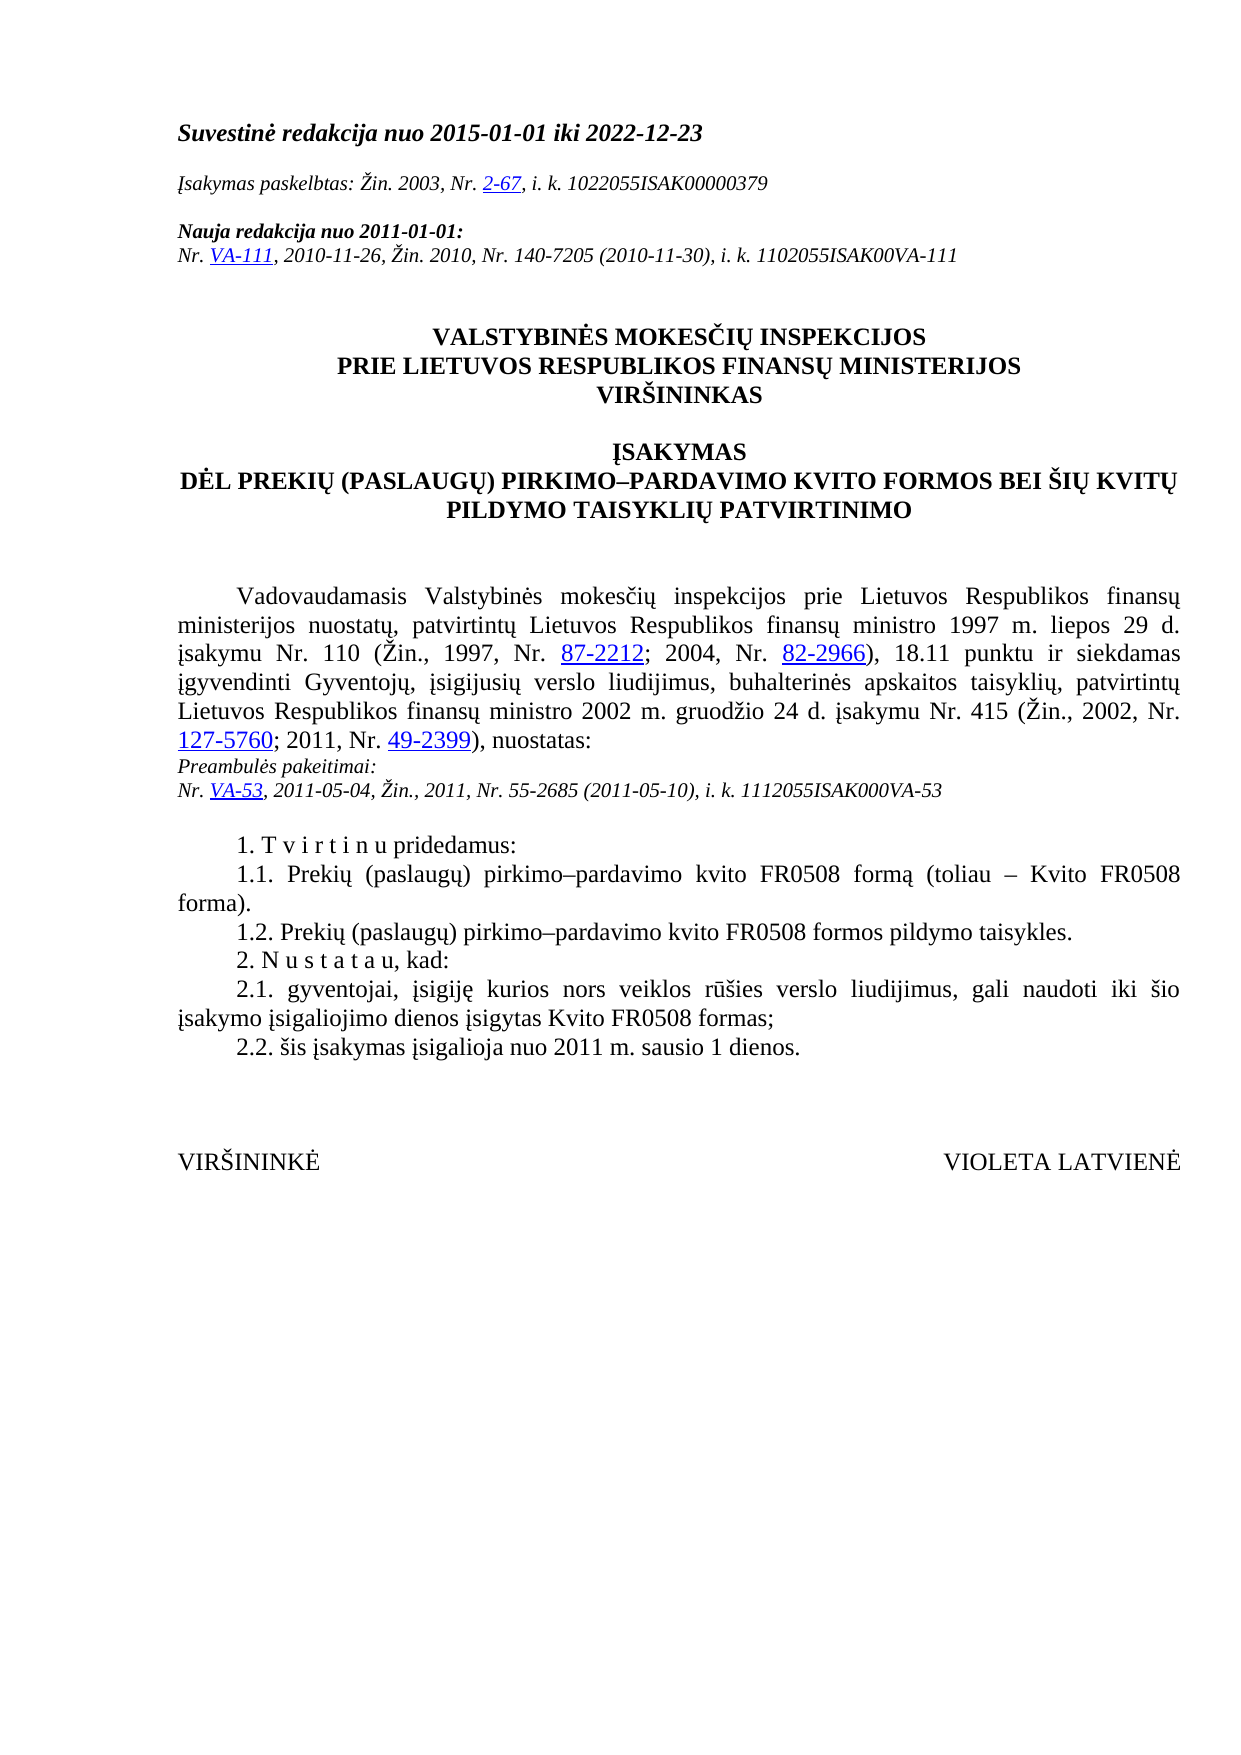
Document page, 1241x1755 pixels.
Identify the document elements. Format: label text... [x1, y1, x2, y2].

text VIRŠININKAS [177, 380, 1181, 408]
text 1. T v i r t i n u pridedamus: [177, 830, 1181, 859]
text VIRŠININKĖ VIOLETA LATVIENĖ [177, 1147, 1181, 1175]
text ĮSAKYMAS [177, 437, 1181, 466]
text Įsakymas paskelbtas: Žin. 2003, Nr. 2-67, i. k. 1022055ISAK00000379 [177, 171, 1181, 195]
text VALSTYBINĖS MOKESČIŲ INSPEKCIJOS [177, 322, 1181, 351]
text Suvestinė redakcija nuo 2015-01-01 iki 2022-12-23 [177, 118, 1181, 147]
text DĖL PREKIŲ (PASLAUGŲ) PIRKIMO–PARDAVIMO KVITO FORMOS BEI ŠIŲ KVITŲ PILDYMO TAISYKLIŲ PATVIRTINIMO [177, 466, 1181, 523]
text 2.2. šis įsakymas įsigalioja nuo 2011 m. sausio 1 dienos. [177, 1032, 1181, 1060]
text Vadovaudamasis Valstybinės mokesčių inspekcijos prie Lietuvos Respublikos finansų ministerijos nuostatų, patvirtintų Lietuvos Respublikos finansų ministro 1997 m. liepos 29 d. įsakymu Nr. 110 (Žin., 1997, Nr. 87-2212; 2004, Nr. 82-2966), 18.11 punktu ir siekdamas įgyvendinti Gyventojų, įsigijusių verslo liudijimus, buhalterinės apskaitos taisyklių, patvirtintų Lietuvos Respublikos finansų ministro 2002 m. gruodžio 24 d. įsakymu Nr. 415 (Žin., 2002, Nr. 127-5760; 2011, Nr. 49-2399), nuostatas: [177, 581, 1181, 753]
text PRIE LIETUVOS RESPUBLIKOS FINANSŲ MINISTERIJOS [177, 351, 1181, 380]
text 2.1. gyventojai, įsigiję kurios nors veiklos rūšies verslo liudijimus, gali naudoti iki šio įsakymo įsigaliojimo dienos įsigytas Kvito FR0508 formas; [177, 974, 1181, 1032]
text 2. N u s t a t a u, kad: [177, 945, 1181, 974]
text Nr. VA-53, 2011-05-04, Žin., 2011, Nr. 55-2685 (2011-05-10), i. k. 1112055ISAK000VA-53 [177, 778, 1181, 802]
text 1.1. Prekių (paslaugų) pirkimo–pardavimo kvito FR0508 formą (toliau – Kvito FR0508 forma). [177, 859, 1181, 917]
text 1.2. Prekių (paslaugų) pirkimo–pardavimo kvito FR0508 formos pildymo taisykles. [177, 917, 1181, 945]
text Preambulės pakeitimai: [177, 753, 1181, 778]
text Nauja redakcija nuo 2011-01-01: [177, 219, 1181, 243]
text Nr. VA-111, 2010-11-26, Žin. 2010, Nr. 140-7205 (2010-11-30), i. k. 1102055ISAK00VA-111 [177, 243, 1181, 267]
